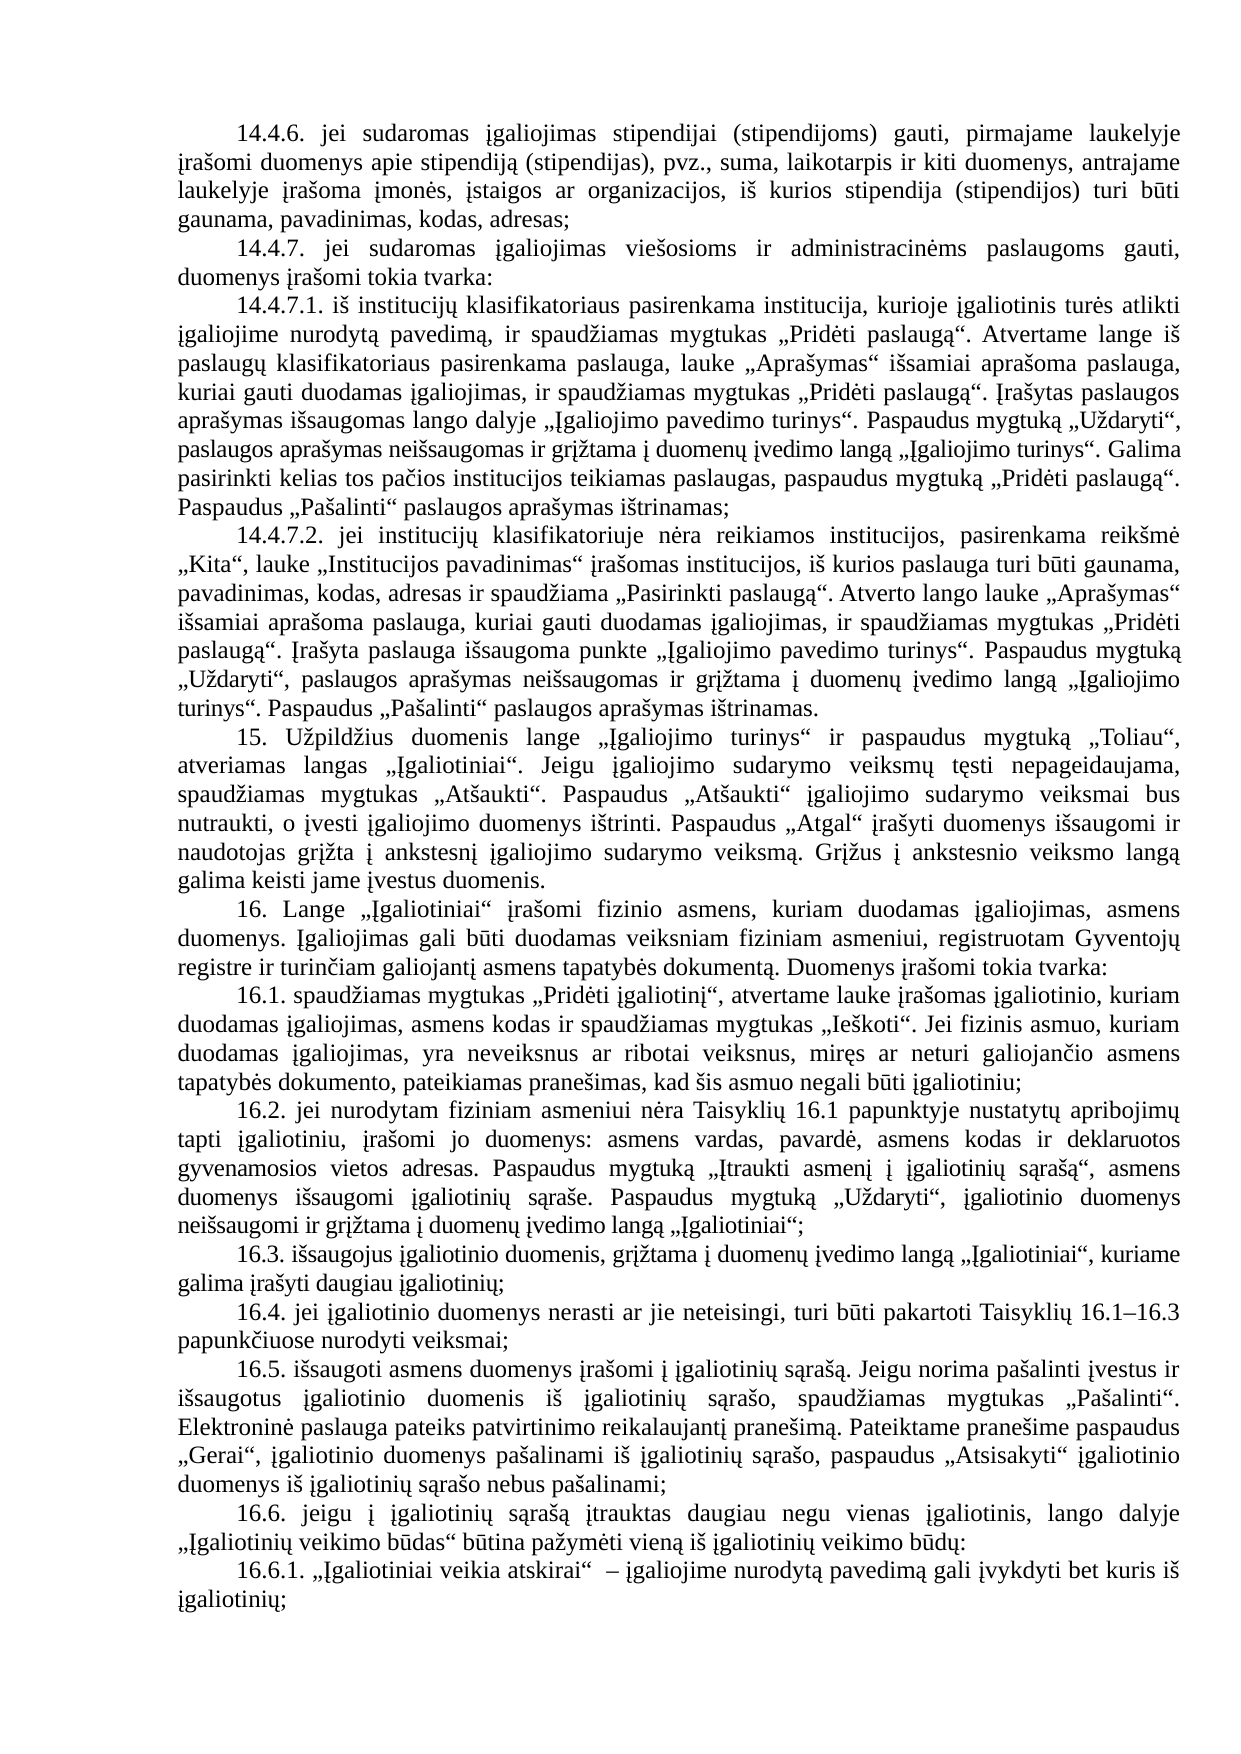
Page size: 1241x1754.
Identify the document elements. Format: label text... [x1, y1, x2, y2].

text 16.2. jei nurodytam fiziniam asmeniui nėra Taisyklių 16.1 papunktyje nustatytų apribojimų tapti įgaliotiniu, įrašomi jo duomenys: asmens vardas, pavardė, asmens kodas ir deklaruotos gyvenamosios vietos adresas. Paspaudus mygtuką „Įtraukti asmenį į įgaliotinių sąrašą“, asmens duomenys išsaugomi įgaliotinių sąraše. Paspaudus mygtuką „Uždaryti“, įgaliotinio duomenys neišsaugomi ir grįžtama į duomenų įvedimo langą „Įgaliotiniai“; [177, 1096, 1181, 1239]
text 16.3. išsaugojus įgaliotinio duomenis, grįžtama į duomenų įvedimo langą „Įgaliotiniai“, kuriame galima įrašyti daugiau įgaliotinių; [177, 1239, 1181, 1297]
text 16.6. jeigu į įgaliotinių sąrašą įtrauktas daugiau negu vienas įgaliotinis, lango dalyje „Įgaliotinių veikimo būdas“ būtina pažymėti vieną iš įgaliotinių veikimo būdų: [177, 1498, 1181, 1556]
text 16.6.1. „Įgaliotiniai veikia atskirai“ – įgaliojime nurodytą pavedimą gali įvykdyti bet kuris iš įgaliotinių; [177, 1556, 1181, 1613]
text 14.4.7. jei sudaromas įgaliojimas viešosioms ir administracinėms paslaugoms gauti, duomenys įrašomi tokia tvarka: [177, 233, 1181, 291]
text 14.4.6. jei sudaromas įgaliojimas stipendijai (stipendijoms) gauti, pirmajame laukelyje įrašomi duomenys apie stipendiją (stipendijas), pvz., suma, laikotarpis ir kiti duomenys, antrajame laukelyje įrašoma įmonės, įstaigos ar organizacijos, iš kurios stipendija (stipendijos) turi būti gaunama, pavadinimas, kodas, adresas; [177, 118, 1181, 233]
text 16.5. išsaugoti asmens duomenys įrašomi į įgaliotinių sąrašą. Jeigu norima pašalinti įvestus ir išsaugotus įgaliotinio duomenis iš įgaliotinių sąrašo, spaudžiamas mygtukas „Pašalinti“. Elektroninė paslauga pateiks patvirtinimo reikalaujantį pranešimą. Pateiktame pranešime paspaudus „Gerai“, įgaliotinio duomenys pašalinami iš įgaliotinių sąrašo, paspaudus „Atsisakyti“ įgaliotinio duomenys iš įgaliotinių sąrašo nebus pašalinami; [177, 1354, 1181, 1498]
text 15. Užpildžius duomenis lange „Įgaliojimo turinys“ ir paspaudus mygtuką „Toliau“, atveriamas langas „Įgaliotiniai“. Jeigu įgaliojimo sudarymo veiksmų tęsti nepageidaujama, spaudžiamas mygtukas „Atšaukti“. Paspaudus „Atšaukti“ įgaliojimo sudarymo veiksmai bus nutraukti, o įvesti įgaliojimo duomenys ištrinti. Paspaudus „Atgal“ įrašyti duomenys išsaugomi ir naudotojas grįžta į ankstesnį įgaliojimo sudarymo veiksmą. Grįžus į ankstesnio veiksmo langą galima keisti jame įvestus duomenis. [177, 722, 1181, 894]
text 16.1. spaudžiamas mygtukas „Pridėti įgaliotinį“, atvertame lauke įrašomas įgaliotinio, kuriam duodamas įgaliojimas, asmens kodas ir spaudžiamas mygtukas „Ieškoti“. Jei fizinis asmuo, kuriam duodamas įgaliojimas, yra neveiksnus ar ribotai veiksnus, miręs ar neturi galiojančio asmens tapatybės dokumento, pateikiamas pranešimas, kad šis asmuo negali būti įgaliotiniu; [177, 981, 1181, 1096]
text 16. Lange „Įgaliotiniai“ įrašomi fizinio asmens, kuriam duodamas įgaliojimas, asmens duomenys. Įgaliojimas gali būti duodamas veiksniam fiziniam asmeniui, registruotam Gyventojų registre ir turinčiam galiojantį asmens tapatybės dokumentą. Duomenys įrašomi tokia tvarka: [177, 894, 1181, 981]
text 16.4. jei įgaliotinio duomenys nerasti ar jie neteisingi, turi būti pakartoti Taisyklių 16.1–16.3 papunkčiuose nurodyti veiksmai; [177, 1297, 1181, 1354]
text 14.4.7.2. jei institucijų klasifikatoriuje nėra reikiamos institucijos, pasirenkama reikšmė „Kita“, lauke „Institucijos pavadinimas“ įrašomas institucijos, iš kurios paslauga turi būti gaunama, pavadinimas, kodas, adresas ir spaudžiama „Pasirinkti paslaugą“. Atverto lango lauke „Aprašymas“ išsamiai aprašoma paslauga, kuriai gauti duodamas įgaliojimas, ir spaudžiamas mygtukas „Pridėti paslaugą“. Įrašyta paslauga išsaugoma punkte „Įgaliojimo pavedimo turinys“. Paspaudus mygtuką „Uždaryti“, paslaugos aprašymas neišsaugomas ir grįžtama į duomenų įvedimo langą „Įgaliojimo turinys“. Paspaudus „Pašalinti“ paslaugos aprašymas ištrinamas. [177, 521, 1181, 722]
text 14.4.7.1. iš institucijų klasifikatoriaus pasirenkama institucija, kurioje įgaliotinis turės atlikti įgaliojime nurodytą pavedimą, ir spaudžiamas mygtukas „Pridėti paslaugą“. Atvertame lange iš paslaugų klasifikatoriaus pasirenkama paslauga, lauke „Aprašymas“ išsamiai aprašoma paslauga, kuriai gauti duodamas įgaliojimas, ir spaudžiamas mygtukas „Pridėti paslaugą“. Įrašytas paslaugos aprašymas išsaugomas lango dalyje „Įgaliojimo pavedimo turinys“. Paspaudus mygtuką „Uždaryti“, paslaugos aprašymas neišsaugomas ir grįžtama į duomenų įvedimo langą „Įgaliojimo turinys“. Galima pasirinkti kelias tos pačios institucijos teikiamas paslaugas, paspaudus mygtuką „Pridėti paslaugą“. Paspaudus „Pašalinti“ paslaugos aprašymas ištrinamas; [177, 291, 1181, 521]
